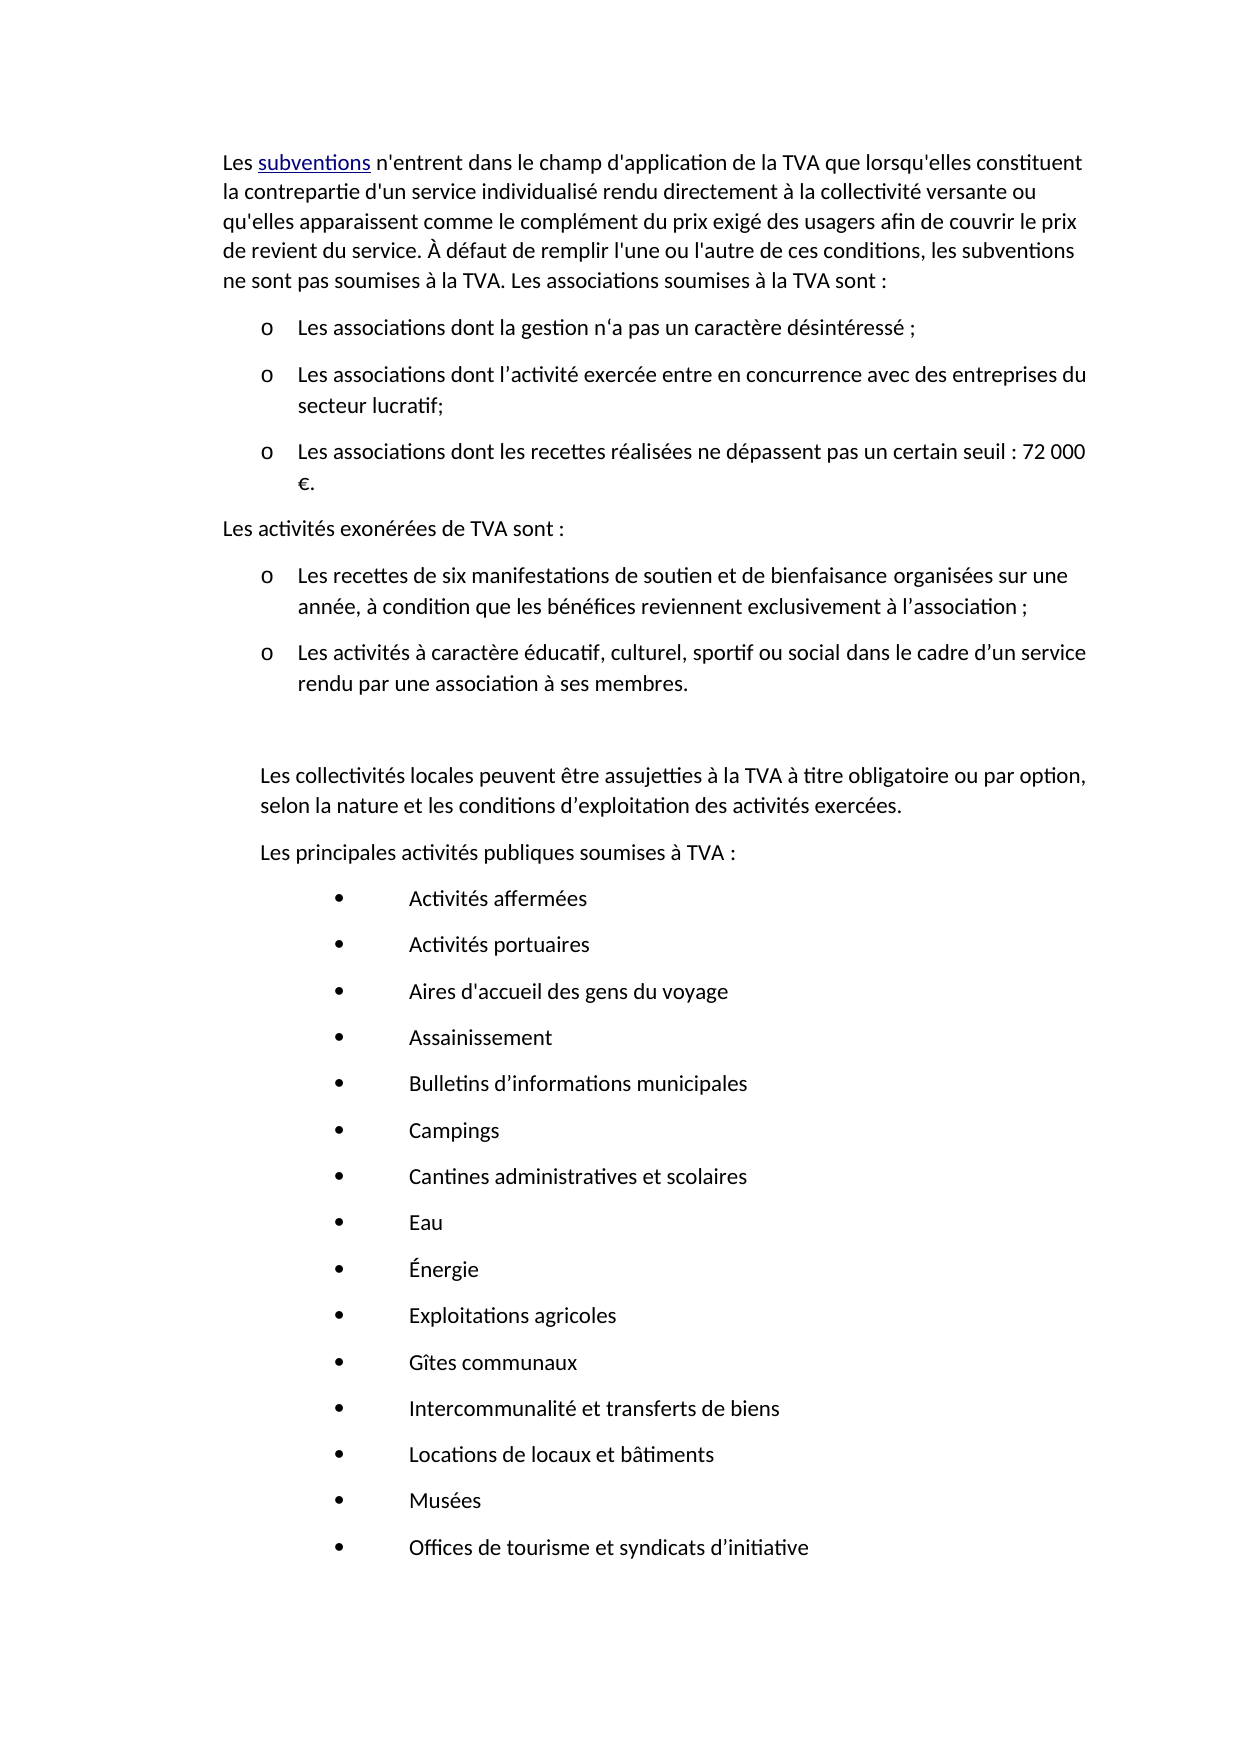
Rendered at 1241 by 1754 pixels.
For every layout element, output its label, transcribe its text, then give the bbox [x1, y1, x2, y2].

list Gîtes communaux [335, 1348, 1093, 1376]
list Cantines administratives et scolaires [335, 1162, 1093, 1190]
list Eau [335, 1208, 1093, 1237]
list Activités affermées [335, 884, 1093, 912]
text Les collectivités locales peuvent être assujetties à la TVA à titre obligatoire ou par option, selon la nature et les conditions d’exploitation des activités exercées. [260, 762, 1093, 819]
list Les subventions n'entrent dans le champ d'application de la TVA que lorsqu'elles constituent la contrepartie d'un service individualisé rendu directement à la collectivité versante ou qu'elles apparaissent comme le complément du prix exigé des usagers afin de couvrir le prix de revient du service. À défaut de remplir l'une ou l'autre de ces conditions, les subventions ne sont pas soumises à la TVA. Les associations soumises à la TVA sont : [185, 148, 1093, 294]
text Les principales activités publiques soumises à TVA : [260, 838, 1093, 866]
list Énergie [335, 1255, 1093, 1283]
list Les associations dont l’activité exercée entre en concurrence avec des entreprises du secteur lucratif; [260, 360, 1093, 419]
list Locations de locaux et bâtiments [335, 1440, 1093, 1468]
list Les activités à caractère éducatif, culturel, sportif ou social dans le cadre d’un service rendu par une association à ses membres. [260, 638, 1093, 697]
list Musées [335, 1487, 1093, 1515]
list Aires d'accueil des gens du voyage [335, 977, 1093, 1005]
list Assainissement [335, 1023, 1093, 1051]
list Activités portuaires [335, 930, 1093, 958]
list Les recettes de six manifestations de soutien et de bienfaisance organisées sur une année, à condition que les bénéfices reviennent exclusivement à l’association ; [260, 561, 1093, 620]
list Les activités exonérées de TVA sont : [223, 514, 1093, 543]
list Exploitations agricoles [335, 1301, 1093, 1329]
list Offices de tourisme et syndicats d’initiative [335, 1533, 1093, 1561]
list Bulletins d’informations municipales [335, 1069, 1093, 1097]
list Intercommunalité et transferts de biens [335, 1394, 1093, 1422]
list Les associations dont les recettes réalisées ne dépassent pas un certain seuil : 72 000 €. [260, 437, 1093, 496]
list Les associations dont la gestion n‘a pas un caractère désintéressé ; [260, 313, 1093, 342]
list Campings [335, 1116, 1093, 1144]
